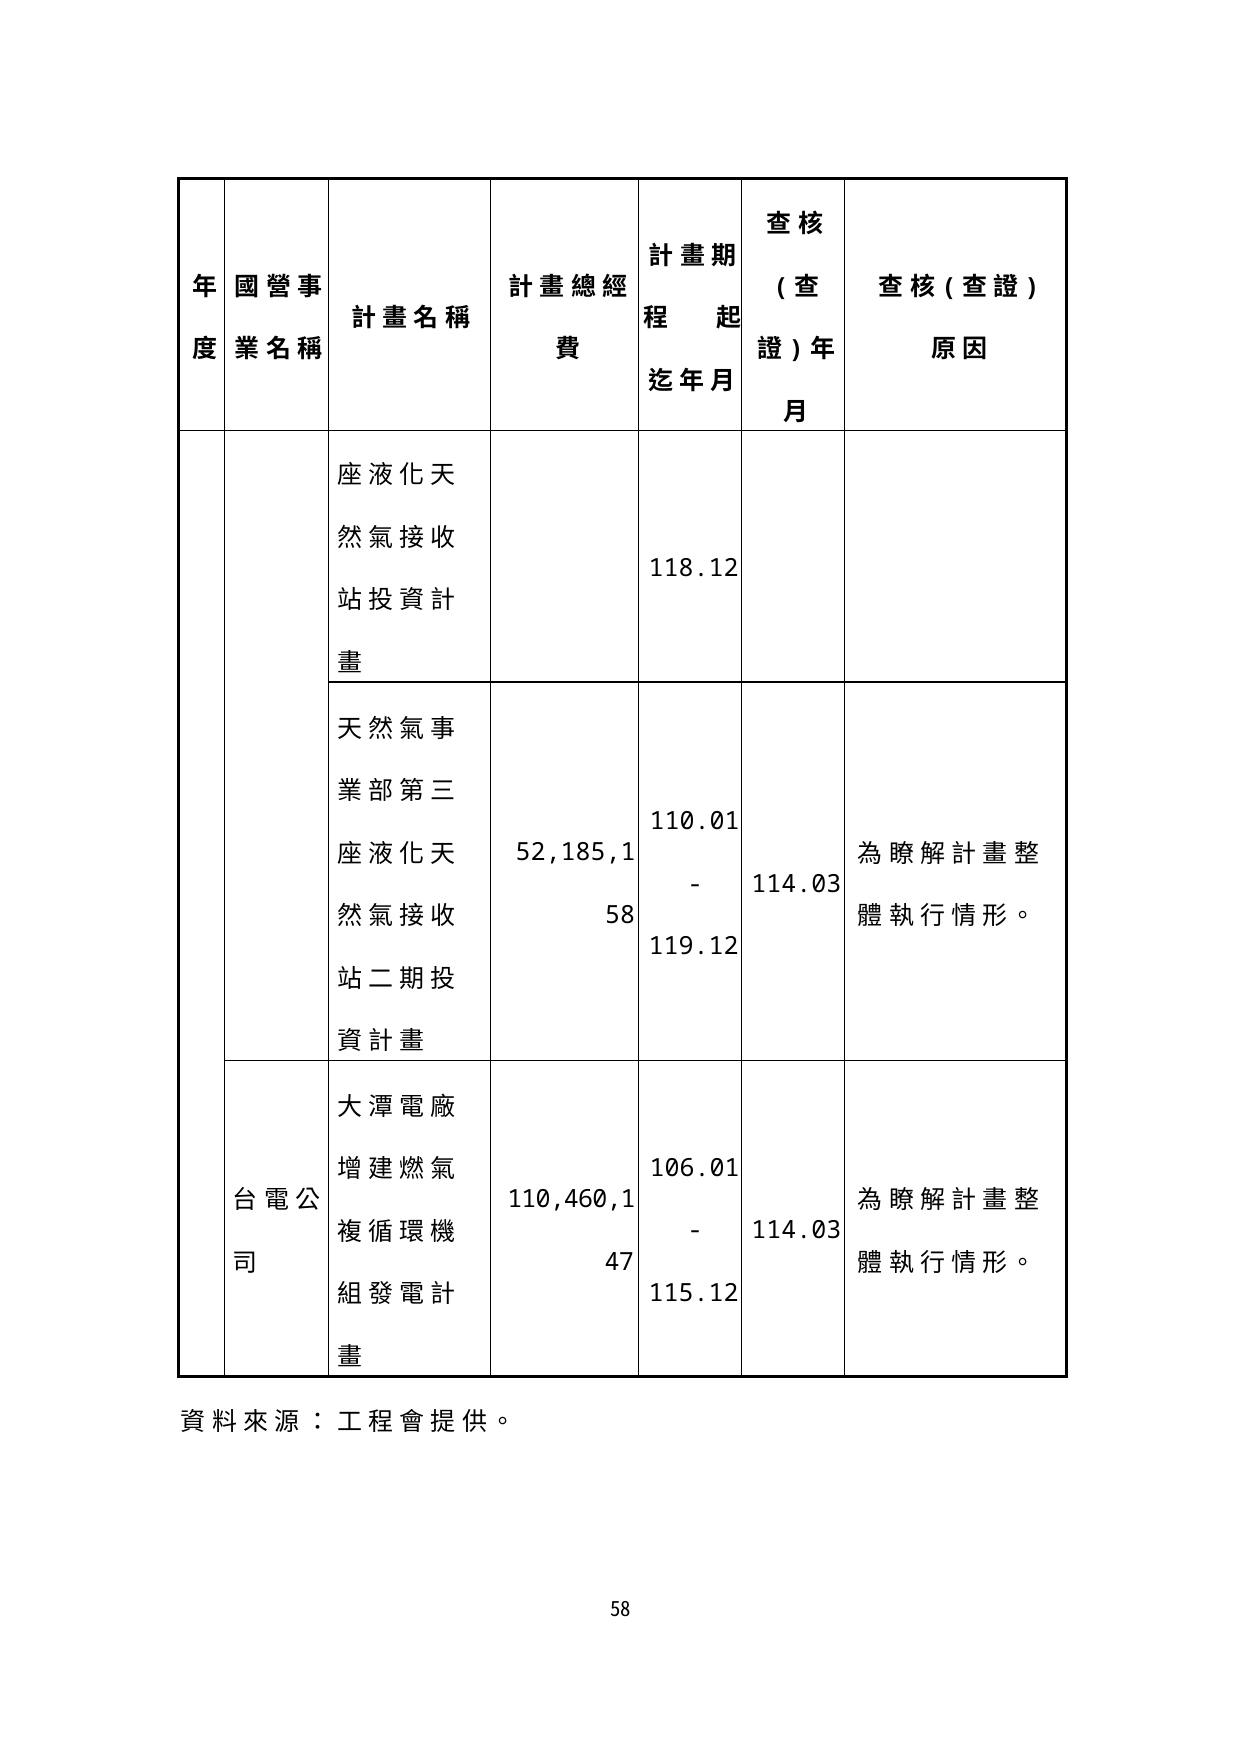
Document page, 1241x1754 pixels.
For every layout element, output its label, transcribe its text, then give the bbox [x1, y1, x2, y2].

table_cell 為瞭解計畫整體執行情形。 [845, 1061, 1065, 1375]
table_cell 大潭電廠增建燃氣複循環機組發電計畫 [329, 1061, 490, 1375]
table_header 查核(查證) 原因 [845, 180, 1065, 430]
table_cell 114.03 [742, 683, 844, 1059]
table_cell 天然氣事業部第三座液化天然氣接收站二期投資計畫 [329, 683, 490, 1059]
table_cell [225, 431, 328, 1059]
table_cell 118.12 [639, 431, 741, 681]
table_header 年度 [180, 180, 224, 430]
table_header 計畫總經費 [491, 180, 638, 430]
table_cell [742, 431, 844, 681]
table_cell [180, 431, 224, 1375]
table_header 國營事業名稱 [225, 180, 328, 430]
table_cell [845, 431, 1065, 681]
table_header 查核(查證)年月 [742, 180, 844, 430]
table_cell [491, 431, 638, 681]
table_cell 52,185,158 [491, 683, 638, 1059]
table_cell 110.01-119.12 [639, 683, 741, 1059]
table_cell 106.01-115.12 [639, 1061, 741, 1375]
text 資料來源：工程會提供。 [177, 1378, 1063, 1441]
table_header 計畫名稱 [329, 180, 490, 430]
table_cell 110,460,147 [491, 1061, 638, 1375]
table_cell 114.03 [742, 1061, 844, 1375]
table_header 計畫期程 起迄年月 [639, 180, 741, 430]
table_cell 座液化天然氣接收站投資計畫 [329, 431, 490, 681]
table_cell 為瞭解計畫整體執行情形。 [845, 683, 1065, 1059]
table_cell 台電公司 [225, 1061, 328, 1375]
